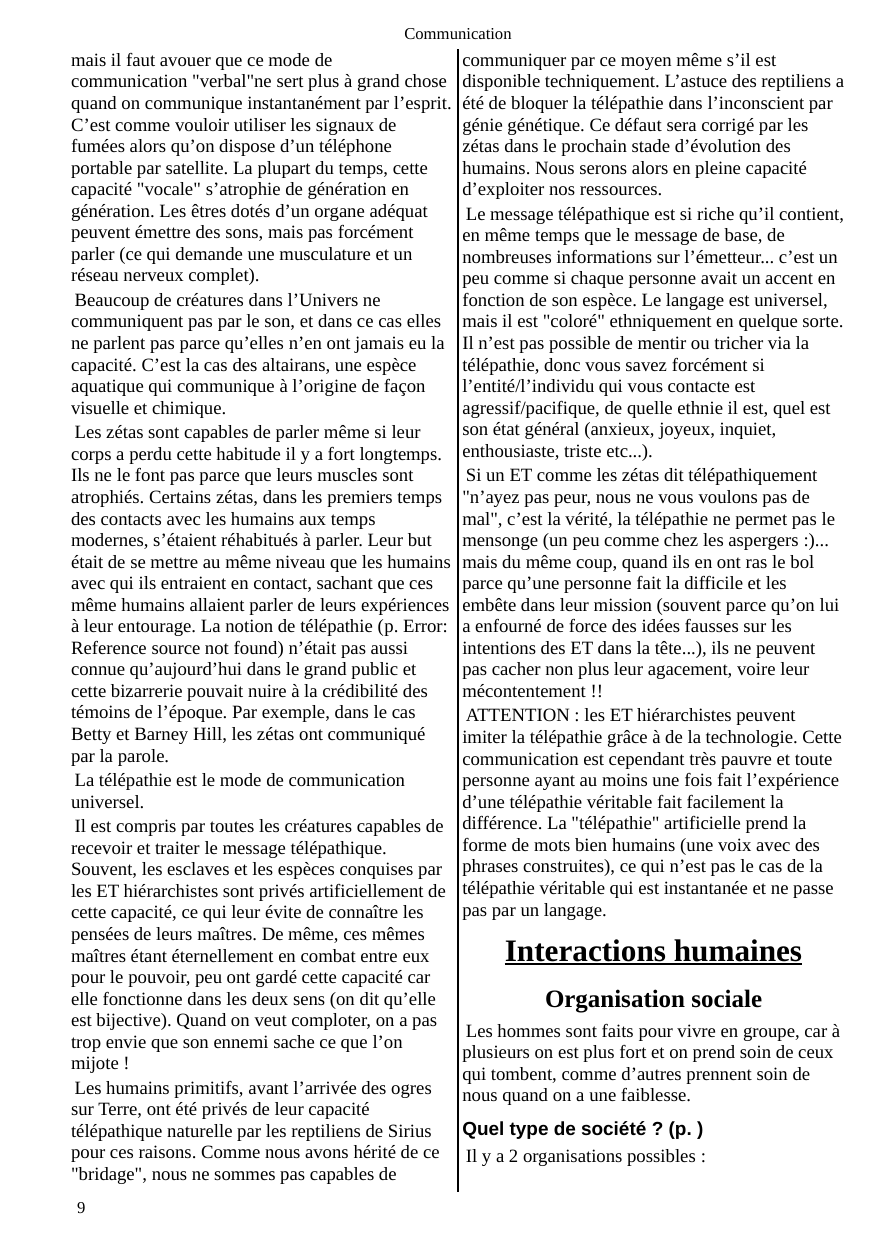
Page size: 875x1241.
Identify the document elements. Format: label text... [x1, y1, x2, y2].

text La télépathie est le mode de communication universel. [71, 769, 453, 812]
text Les hommes sont faits pour vivre en groupe, car à plusieurs on est plus fort et on prend soin de ceux qui tombent, comme d’autres prennent soin de nous quand on a une faiblesse. [462, 1019, 844, 1106]
text Le message télépathique est si riche qu’il contient, en même temps que le message de base, de nombreuses informations sur l’émetteur... c’est un peu comme si chaque personne avait un accent en fonction de son espèce. Le langage est universel, mais il est "coloré" ethniquement en quelque sorte. Il n’est pas possible de mentir ou tricher via la télépathie, donc vous savez forcément si l’entité/l’individu qui vous contacte est agressif/pacifique, de quelle ethnie il est, quel est son état général (anxieux, joyeux, inquiet, enthousiaste, triste etc...). [462, 203, 844, 461]
text Beaucoup de créatures dans l’Univers ne communiquent pas par le son, et dans ce cas elles ne parlent pas parce qu’elles n’en ont jamais eu la capacité. C’est la cas des altairans, une espèce aquatique qui communique à l’origine de façon visuelle et chimique. [71, 289, 453, 418]
text Il est compris par toutes les créatures capables de recevoir et traiter le message télépathique. Souvent, les esclaves et les espèces conquises par les ET hiérarchistes sont privés artificiellement de cette capacité, ce qui leur évite de connaître les pensées de leurs maîtres. De même, ces mêmes maîtres étant éternellement en combat entre eux pour le pouvoir, peu ont gardé cette capacité car elle fonctionne dans les deux sens (on dit qu’elle est bijective). Quand on veut comploter, on a pas trop envie que son ennemi sache ce que l’on mijote ! [71, 815, 453, 1074]
text Les humains primitifs, avant l’arrivée des ogres sur Terre, ont été privés de leur capacité télépathique naturelle par les reptiliens de Sirius pour ces raisons. Comme nous avons hérité de ce "bridage", nous ne sommes pas capables de [71, 1077, 453, 1184]
text communiquer par ce moyen même s’il est disponible techniquement. L’astuce des reptiliens a été de bloquer la télépathie dans l’inconscient par génie génétique. Ce défaut sera corrigé par les zétas dans le prochain stade d’évolution des humains. Nous serons alors en pleine capacité d’exploiter nos ressources. [462, 49, 844, 200]
subtitle Interactions humaines [462, 932, 844, 968]
text Les espèces qui communiquent par les sons gardent parfois cette capacité à côté de la télépathie (p. Erreur : source de la référence non trouvée) mais il faut avouer que ce mode de communication "verbal"ne sert plus à grand chose quand on communique instantanément par l’esprit. C’est comme vouloir utiliser les signaux de fumées alors qu’on dispose d’un téléphone portable par satellite. La plupart du temps, cette capacité "vocale" s’atrophie de génération en génération. Les êtres dotés d’un organe adéquat peuvent émettre des sons, mais pas forcément parler (ce qui demande une musculature et un réseau nerveux complet). [71, 49, 453, 286]
subtitle Organisation sociale [462, 984, 844, 1013]
subtitle Quel type de société ? (p. ) [462, 1117, 844, 1139]
text Les zétas sont capables de parler même si leur corps a perdu cette habitude il y a fort longtemps. Ils ne le font pas parce que leurs muscles sont atrophiés. Certains zétas, dans les premiers temps des contacts avec les humains aux temps modernes, s’étaient réhabitués à parler. Leur but était de se mettre au même niveau que les humains avec qui ils entraient en contact, sachant que ces même humains allaient parler de leurs expériences à leur entourage. La notion de télépathie (p. Erreur : source de la référence non trouvée) n’était pas aussi connue qu’aujourd’hui dans le grand public et cette bizarrerie pouvait nuire à la crédibilité des témoins de l’époque. Par exemple, dans le cas Betty et Barney Hill, les zétas ont communiqué par la parole. [71, 421, 453, 766]
text ATTENTION : les ET hiérarchistes peuvent imiter la télépathie grâce à de la technologie. Cette communication est cependant très pauvre et toute personne ayant au moins une fois fait l’expérience d’une télépathie véritable fait facilement la différence. La "télépathie" artificielle prend la forme de mots bien humains (une voix avec des phrases construites), ce qui n’est pas le cas de la télépathie véritable qui est instantanée et ne passe pas par un langage. [462, 704, 844, 920]
text Il y a 2 organisations possibles : [462, 1145, 844, 1167]
text Si un ET comme les zétas dit télépathiquement "n’ayez pas peur, nous ne vous voulons pas de mal", c’est la vérité, la télépathie ne permet pas le mensonge (un peu comme chez les aspergers :)... mais du même coup, quand ils en ont ras le bol parce qu’une personne fait la difficile et les embête dans leur mission (souvent parce qu’on lui a enfourné de force des idées fausses sur les intentions des ET dans la tête...), ils ne peuvent pas cacher non plus leur agacement, voire leur mécontentement !! [462, 464, 844, 701]
